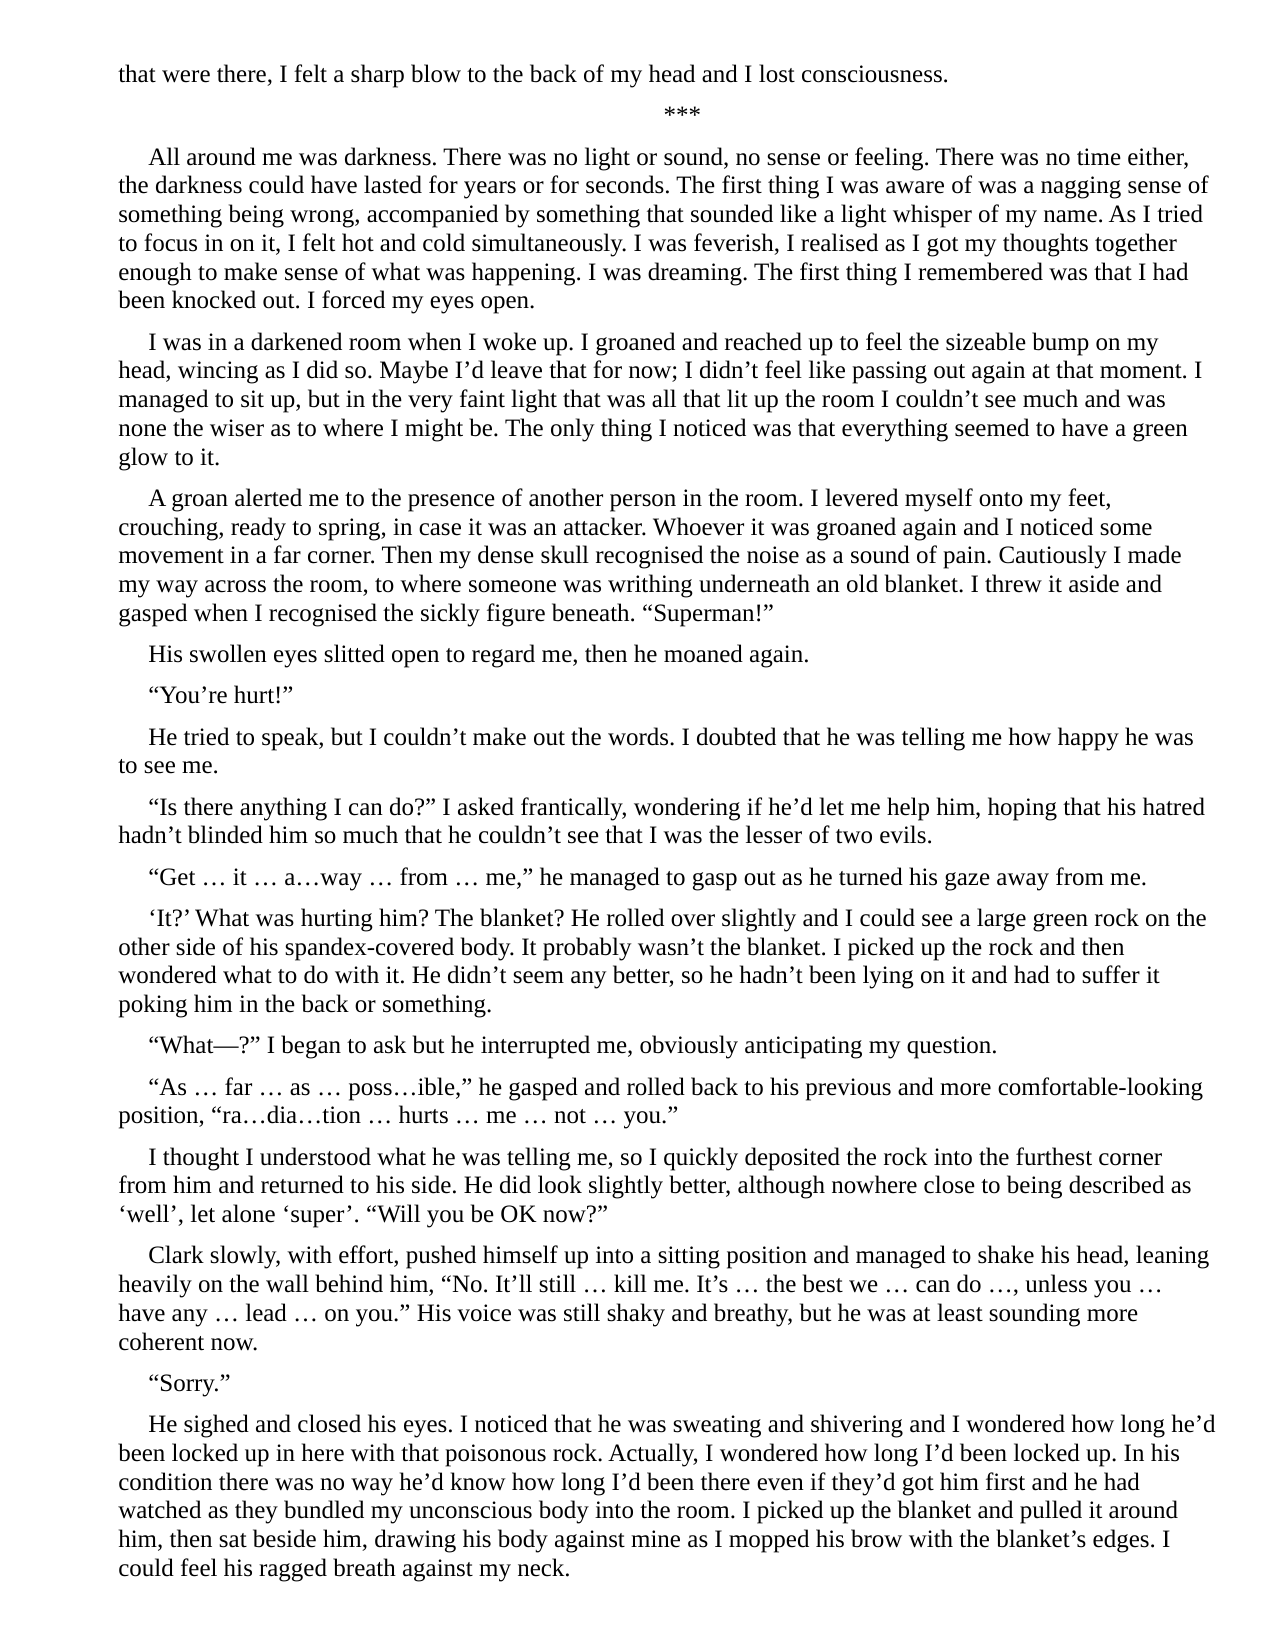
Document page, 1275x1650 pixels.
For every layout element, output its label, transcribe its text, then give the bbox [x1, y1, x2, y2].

text “Sorry.” [118, 1368, 1216, 1397]
text I thought I understood what he was telling me, so I quickly deposited the rock into the furthest corner from him and returned to his side. He did look slightly better, although nowhere close to being described as ‘well’, let alone ‘super’. “Will you be OK now?” [118, 1142, 1216, 1228]
text His swollen eyes slitted open to regard me, then he moaned again. [118, 639, 1216, 668]
text “What—?” I began to ask but he interrupted me, obviously anticipating my question. [118, 1030, 1216, 1059]
text that were there, I felt a sharp blow to the back of my head and I lost consciousness. [118, 59, 1216, 88]
text A groan alerted me to the presence of another person in the room. I levered myself onto my feet, crouching, ready to spring, in case it was an attacker. Whoever it was groaned again and I noticed some movement in a far corner. Then my dense skull recognised the noise as a sound of pain. Cautiously I made my way across the room, to where someone was writhing underneath an old blanket. I threw it aside and gasped when I recognised the sickly figure beneath. “Superman!” [118, 483, 1216, 627]
text He sighed and closed his eyes. I noticed that he was sweating and shivering and I wondered how long he’d been locked up in here with that poisonous rock. Actually, I wondered how long I’d been locked up. In his condition there was no way he’d know how long I’d been there even if they’d got him first and he had watched as they bundled my unconscious body into the room. I picked up the blanket and pulled it around him, then sat beside him, drawing his body against mine as I mopped his brow with the blanket’s edges. I could feel his ragged breath against my neck. [118, 1409, 1216, 1582]
text *** [118, 100, 1216, 129]
text “Is there anything I can do?” I asked frantically, wondering if he’d let me help him, hoping that his hatred hadn’t blinded him so much that he couldn’t see that I was the lesser of two evils. [118, 792, 1216, 849]
text He tried to speak, but I couldn’t make out the words. I doubted that he was telling me how happy he was to see me. [118, 722, 1216, 779]
text Clark slowly, with effort, pushed himself up into a sitting position and managed to shake his head, leaning heavily on the wall behind him, “No. It’ll still … kill me. It’s … the best we … can do …, unless you … have any … lead … on you.” His voice was still shaky and breathy, but he was at least sounding more coherent now. [118, 1240, 1216, 1355]
text I was in a darkened room when I woke up. I groaned and reached up to feel the sizeable bump on my head, wincing as I did so. Maybe I’d leave that for now; I didn’t feel like passing out again at that moment. I managed to sit up, but in the very faint light that was all that lit up the room I couldn’t see much and was none the wiser as to where I might be. The only thing I noticed was that everything seemed to have a green glow to it. [118, 327, 1216, 470]
text “As … far … as … poss…ible,” he gasped and rolled back to his previous and more comfortable-looking position, “ra…dia…tion … hurts … me … not … you.” [118, 1072, 1216, 1129]
text All around me was darkness. There was no light or sound, no sense or feeling. There was no time either, the darkness could have lasted for years or for seconds. The first thing I was aware of was a nagging sense of something being wrong, accompanied by something that sounded like a light whisper of my name. As I tried to focus in on it, I felt hot and cold simultaneously. I was feverish, I realised as I got my thoughts together enough to make sense of what was happening. I was dreaming. The first thing I remembered was that I had been knocked out. I forced my eyes open. [118, 142, 1216, 314]
text “Get … it … a…way … from … me,” he managed to gasp out as he turned his gaze away from me. [118, 862, 1216, 890]
text ‘It?’ What was hurting him? The blanket? He rolled over slightly and I could see a large green rock on the other side of his spandex-covered body. It probably wasn’t the blanket. I picked up the rock and then wondered what to do with it. He didn’t seem any better, so he hadn’t been lying on it and had to suffer it poking him in the back or something. [118, 903, 1216, 1018]
text “You’re hurt!” [118, 680, 1216, 709]
